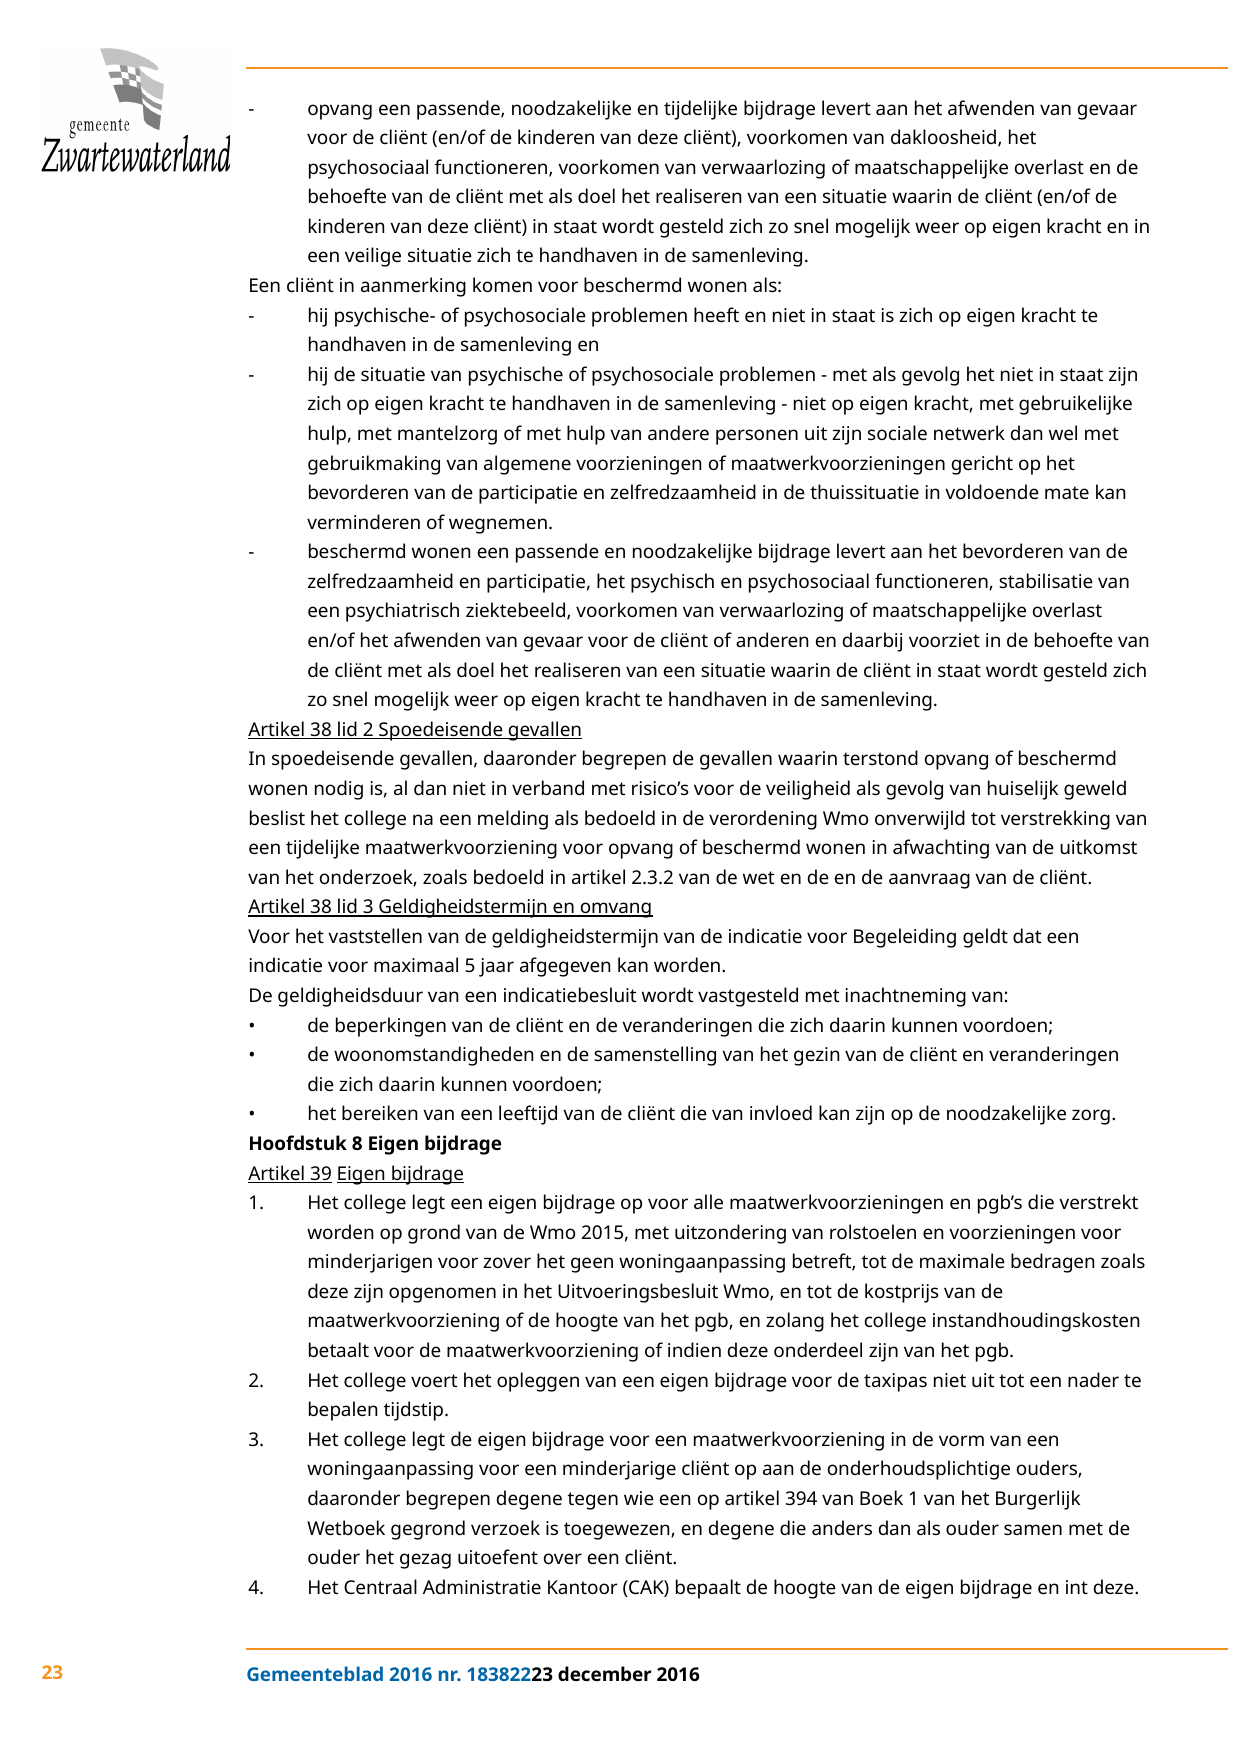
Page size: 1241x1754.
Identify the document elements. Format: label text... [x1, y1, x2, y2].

list Het college legt de eigen bijdrage voor een maatwerkvoorziening in de vorm van een woningaanpassing voor een minderjarige cliënt op aan de onderhoudsplichtige ouders, daaronder begrepen degene tegen wie een op artikel 394 van Boek 1 van het Burgerlijk Wetboek gegrond verzoek is toegewezen, en degene die anders dan als ouder samen met de ouder het gezag uitoefent over een cliënt. [248, 1426, 1152, 1570]
list Het college legt een eigen bijdrage op voor alle maatwerkvoorzieningen en pgb’s die verstrekt worden op grond van de Wmo 2015, met uitzondering van rolstoelen en voorzieningen voor minderjarigen voor zover het geen woningaanpassing betreft, tot de maximale bedragen zoals deze zijn opgenomen in het Uitvoeringsbesluit Wmo, en tot de kostprijs van de maatwerkvoorziening of de hoogte van het pgb, en zolang het college instandhoudingskosten betaalt voor de maatwerkvoorziening of indien deze onderdeel zijn van het pgb. [248, 1189, 1152, 1363]
list Het college voert het opleggen van een eigen bijdrage voor de taxipas niet uit tot een nader te bepalen tijdstip. [248, 1367, 1152, 1422]
text In spoedeisende gevallen, daaronder begrepen de gevallen waarin terstond opvang of beschermd wonen nodig is, al dan niet in verband met risico’s voor de veiligheid als gevolg van huiselijk geweld beslist het college na een melding als bedoeld in de verordening Wmo onverwijld tot verstrekking van een tijdelijke maatwerkvoorziening voor opvang of beschermd wonen in afwachting van de uitkomst van het onderzoek, zoals bedoeld in artikel 2.3.2 van de wet en de en de aanvraag van de cliënt. [248, 746, 1152, 890]
list beschermd wonen een passende en noodzakelijke bijdrage levert aan het bevorderen van de zelfredzaamheid en participatie, het psychisch en psychosociaal functioneren, stabilisatie van een psychiatrisch ziektebeeld, voorkomen van verwaarlozing of maatschappelijke overlast en/of het afwenden van gevaar voor de cliënt of anderen en daarbij voorziet in de behoefte van de cliënt met als doel het realiseren van een situatie waarin de cliënt in staat wordt gesteld zich zo snel mogelijk weer op eigen kracht te handhaven in de samenleving. [248, 538, 1152, 712]
text Artikel 38 lid 3 Geldigheidstermijn en omvang [248, 893, 1152, 919]
text Hoofdstuk 8 Eigen bijdrage [248, 1130, 1152, 1156]
text Voor het vaststellen van de geldigheidstermijn van de indicatie voor Begeleiding geldt dat een indicatie voor maximaal 5 jaar afgegeven kan worden. [248, 923, 1152, 978]
list de woonomstandigheden en de samenstelling van het gezin van de cliënt en veranderingen die zich daarin kunnen voordoen; [248, 1041, 1152, 1097]
list het bereiken van een leeftijd van de cliënt die van invloed kan zijn op de noodzakelijke zorg. [248, 1101, 1152, 1126]
list opvang een passende, noodzakelijke en tijdelijke bijdrage levert aan het afwenden van gevaar voor de cliënt (en/of de kinderen van deze cliënt), voorkomen van dakloosheid, het psychosociaal functioneren, voorkomen van verwaarlozing of maatschappelijke overlast en de behoefte van de cliënt met als doel het realiseren van een situatie waarin de cliënt (en/of de kinderen van deze cliënt) in staat wordt gesteld zich zo snel mogelijk weer op eigen kracht en in een veilige situatie zich te handhaven in de samenleving. [248, 95, 1152, 268]
text Artikel 39 Eigen bijdrage [248, 1160, 1152, 1186]
picture [41, 47, 231, 172]
text De geldigheidsduur van een indicatiebesluit wordt vastgesteld met inachtneming van: [248, 982, 1152, 1008]
list hij de situatie van psychische of psychosociale problemen - met als gevolg het niet in staat zijn zich op eigen kracht te handhaven in de samenleving - niet op eigen kracht, met gebruikelijke hulp, met mantelzorg of met hulp van andere personen uit zijn sociale netwerk dan wel met gebruikmaking van algemene voorzieningen of maatwerkvoorzieningen gericht op het bevorderen van de participatie en zelfredzaamheid in de thuissituatie in voldoende mate kan verminderen of wegnemen. [248, 361, 1152, 535]
list de beperkingen van de cliënt en de veranderingen die zich daarin kunnen voordoen; [248, 1012, 1152, 1038]
text Een cliënt in aanmerking komen voor beschermd wonen als: [248, 272, 1152, 298]
text Artikel 38 lid 2 Spoedeisende gevallen [248, 716, 1152, 742]
list hij psychische- of psychosociale problemen heeft en niet in staat is zich op eigen kracht te handhaven in de samenleving en [248, 302, 1152, 357]
list Het Centraal Administratie Kantoor (CAK) bepaalt de hoogte van de eigen bijdrage en int deze. [248, 1574, 1152, 1600]
